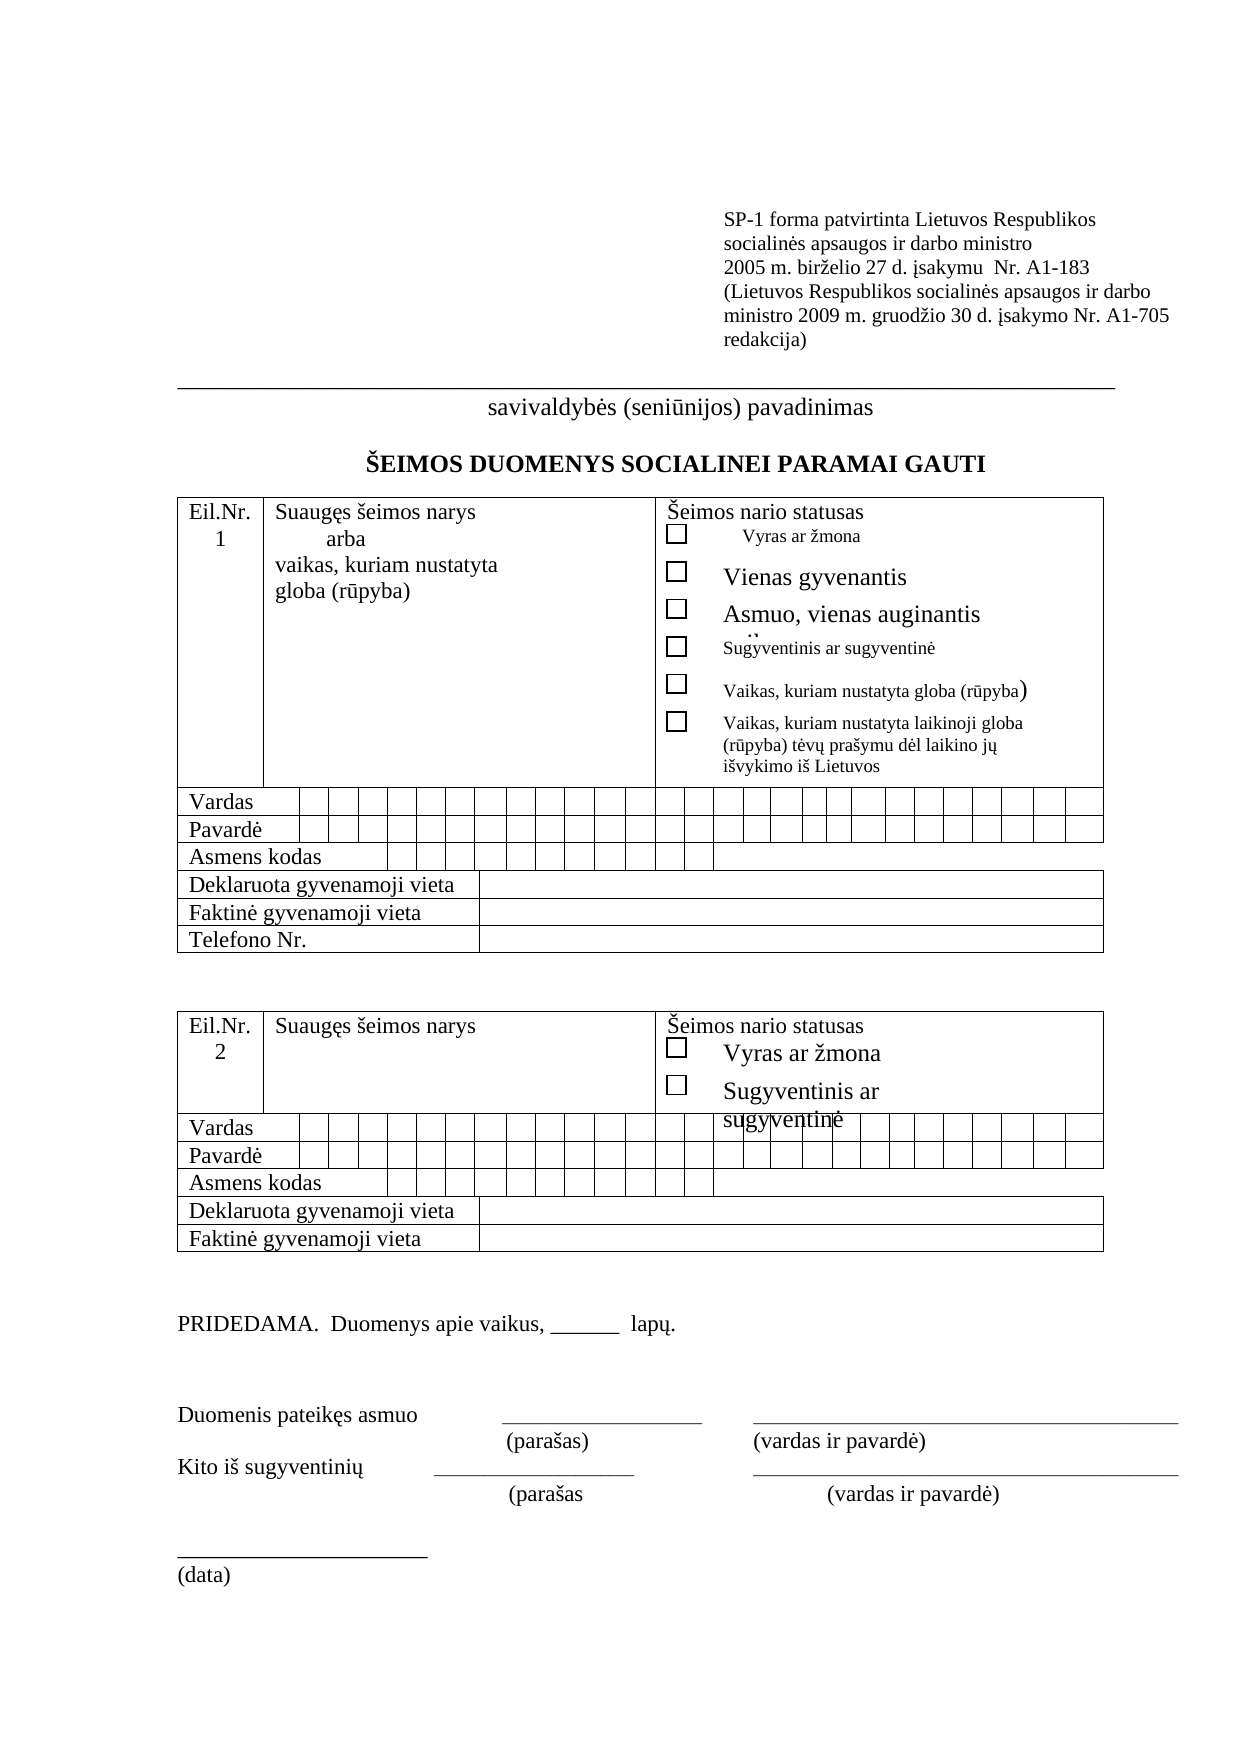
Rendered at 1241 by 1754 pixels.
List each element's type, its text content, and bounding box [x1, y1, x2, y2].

table_cell [417, 1169, 445, 1196]
table_cell [446, 816, 474, 842]
table_cell [656, 816, 684, 842]
table_cell [1038, 843, 1066, 870]
table_cell [1034, 788, 1065, 814]
table_cell [1066, 1114, 1103, 1141]
table_cell [565, 1114, 594, 1141]
table_cell [475, 788, 506, 814]
table_cell [475, 843, 506, 870]
table_cell Telefono Nr. [178, 926, 479, 952]
table_cell [915, 788, 943, 814]
table_cell [827, 816, 851, 842]
text 2005 m. birželio 27 d. įsakymu Nr. A1-183 [723, 255, 1184, 279]
table_cell [507, 843, 535, 870]
table_cell [507, 1142, 535, 1168]
table_cell [852, 816, 885, 842]
table_cell [973, 1114, 1001, 1141]
table_cell [388, 1142, 416, 1168]
table_cell [915, 1114, 943, 1141]
table_cell Faktinė gyvenamoji vieta [178, 899, 479, 925]
table_cell [803, 788, 826, 814]
table_cell [833, 1114, 860, 1141]
table_cell [861, 1114, 889, 1141]
table_cell [507, 816, 535, 842]
table_cell [388, 788, 416, 814]
table_cell [1034, 1142, 1065, 1168]
table_cell [480, 1197, 1103, 1224]
table_cell Pavardė [178, 1142, 299, 1168]
table_cell [417, 1114, 445, 1141]
table_cell [803, 816, 826, 842]
table_cell [446, 1169, 474, 1196]
table_cell [1066, 788, 1103, 814]
text ____________________ [177, 1532, 1181, 1561]
table_cell [626, 843, 655, 870]
table_cell [714, 843, 1006, 870]
table_cell [565, 1142, 594, 1168]
table_cell [890, 1142, 914, 1168]
table_cell [685, 1169, 713, 1196]
table_cell [300, 788, 328, 814]
table_cell [1034, 1114, 1065, 1141]
table_cell [685, 788, 713, 814]
table_header Šeimos nario statusas [656, 1012, 1103, 1113]
table_cell [833, 1142, 860, 1168]
table_cell [417, 816, 445, 842]
table_cell [595, 1169, 625, 1196]
table_cell [656, 1142, 684, 1168]
table_cell [886, 788, 914, 814]
table_cell [744, 816, 770, 842]
table_cell [1066, 1142, 1103, 1168]
table_cell [656, 788, 684, 814]
table_cell [685, 1114, 713, 1141]
table_cell [475, 1142, 506, 1168]
text PRIDEDAMA. Duomenys apie vaikus, ______ lapų. [177, 1309, 1181, 1336]
table_cell [714, 1142, 743, 1168]
table_cell [890, 1114, 914, 1141]
table_cell [656, 843, 684, 870]
table_cell [480, 1225, 1103, 1251]
table_cell [886, 816, 914, 842]
table_cell [656, 1114, 684, 1141]
table_cell [626, 1142, 655, 1168]
table_cell [1038, 1169, 1066, 1196]
table_cell [685, 843, 713, 870]
table_header Eil.Nr. 2 [178, 1012, 263, 1113]
table_cell Vardas [178, 788, 299, 814]
table_cell [565, 788, 594, 814]
table_cell [565, 1169, 594, 1196]
table_cell [507, 1169, 535, 1196]
table_cell [1002, 1114, 1033, 1141]
table_cell [329, 1114, 358, 1141]
table_cell [359, 788, 387, 814]
text ___________________________________________________________________________ [177, 363, 1184, 392]
table_cell [595, 1114, 625, 1141]
table_cell [446, 843, 474, 870]
table_cell [1002, 788, 1033, 814]
table_cell [944, 816, 972, 842]
table_cell [744, 788, 770, 814]
table_cell [388, 1169, 416, 1196]
table_cell [744, 1142, 770, 1168]
table_cell Pavardė [178, 816, 299, 842]
text (parašas (vardas ir pavardė) [177, 1480, 1181, 1506]
table_header Suaugęs šeimos narys [264, 1012, 655, 1113]
table_cell [300, 1114, 328, 1141]
table_cell [1066, 843, 1104, 870]
table_cell [536, 843, 564, 870]
text (data) [177, 1561, 1181, 1587]
table_cell [417, 788, 445, 814]
table_cell Deklaruota gyvenamoji vieta [178, 871, 479, 897]
table_cell [973, 1142, 1001, 1168]
table_cell [714, 1169, 1006, 1196]
table_cell [626, 1114, 655, 1141]
table_cell Vardas [178, 1114, 299, 1141]
table_cell [595, 1142, 625, 1168]
table_cell [1066, 816, 1103, 842]
text socialinės apsaugos ir darbo ministro [723, 231, 1184, 255]
table_cell Asmens kodas [178, 1169, 387, 1196]
table_cell [803, 1142, 832, 1168]
table_header Šeimos nario statusas [656, 498, 1103, 787]
table_cell [536, 1142, 564, 1168]
table_cell [300, 1142, 328, 1168]
table_cell [685, 816, 713, 842]
table_cell [475, 1114, 506, 1141]
table_cell [944, 1142, 972, 1168]
table_cell [973, 816, 1001, 842]
table_cell [359, 1142, 387, 1168]
table_cell [388, 816, 416, 842]
table_cell [1002, 1142, 1033, 1168]
table_cell Asmens kodas [178, 843, 387, 870]
table_cell [359, 1114, 387, 1141]
text Duomenis pateikęs asmuo ________________________ ___________________________________________________ (parašas) (vardas ir pavardė) [177, 1401, 1181, 1453]
table_cell [685, 1142, 713, 1168]
table_cell [771, 816, 802, 842]
table_cell [714, 788, 743, 814]
table_cell [446, 1142, 474, 1168]
text (Lietuvos Respublikos socialinės apsaugos ir darbo ministro 2009 m. gruodžio 30 d. įsakymo Nr. A1-705 redakcija) [723, 279, 1184, 351]
table_cell [714, 816, 743, 842]
table_cell [329, 788, 358, 814]
table_cell [626, 1169, 655, 1196]
table_cell [595, 788, 625, 814]
table_cell [475, 1169, 506, 1196]
table_cell [803, 1114, 832, 1141]
table_cell [480, 899, 1103, 925]
table_cell [944, 1114, 972, 1141]
table_cell Faktinė gyvenamoji vieta [178, 1225, 479, 1251]
text SP-1 forma patvirtinta Lietuvos Respublikos [723, 207, 1181, 231]
table_cell [565, 816, 594, 842]
table_cell [507, 788, 535, 814]
table_cell [417, 1142, 445, 1168]
table_cell [359, 816, 387, 842]
table_cell [446, 1114, 474, 1141]
table_cell [626, 788, 655, 814]
table_cell [714, 1114, 743, 1141]
text ŠEIMOS DUOMENYS SOCIALINEI PARAMAI GAUTI [177, 449, 1181, 478]
table_cell [536, 788, 564, 814]
table_cell [744, 1114, 770, 1141]
table_cell [626, 816, 655, 842]
table_cell [595, 816, 625, 842]
table_cell [595, 843, 625, 870]
table_cell [771, 1114, 802, 1141]
table_cell [771, 1142, 802, 1168]
table_header Eil.Nr. 1 [178, 498, 263, 787]
table_cell [480, 871, 1103, 897]
table_cell [507, 1114, 535, 1141]
table_cell [1006, 1169, 1038, 1196]
table_cell [536, 1114, 564, 1141]
table_cell [388, 1114, 416, 1141]
table_cell [827, 788, 851, 814]
table_cell [861, 1142, 889, 1168]
table_cell [1002, 816, 1033, 842]
table_cell [1066, 1169, 1104, 1196]
table_cell [536, 816, 564, 842]
text savivaldybės (seniūnijos) pavadinimas [177, 392, 1184, 421]
table_cell [417, 843, 445, 870]
table_cell [329, 816, 358, 842]
table_cell Deklaruota gyvenamoji vieta [178, 1197, 479, 1224]
table_cell [475, 816, 506, 842]
table_cell [656, 1169, 684, 1196]
table_cell [771, 788, 802, 814]
table_cell [915, 1142, 943, 1168]
table_cell [973, 788, 1001, 814]
table_cell [1034, 816, 1065, 842]
table_cell [300, 816, 328, 842]
table_cell [565, 843, 594, 870]
text Kito iš sugyventinių ________________________ ___________________________________________________ [177, 1453, 1181, 1480]
table_cell [388, 843, 416, 870]
table_header Suaugęs šeimos narys arba vaikas, kuriam nustatyta globa (rūpyba) [264, 498, 655, 787]
table_cell [480, 926, 1103, 952]
table_cell [944, 788, 972, 814]
table_cell [329, 1142, 358, 1168]
table_cell [536, 1169, 564, 1196]
table_cell [915, 816, 943, 842]
table_cell [852, 788, 885, 814]
table_cell [446, 788, 474, 814]
table_cell [1006, 843, 1038, 870]
